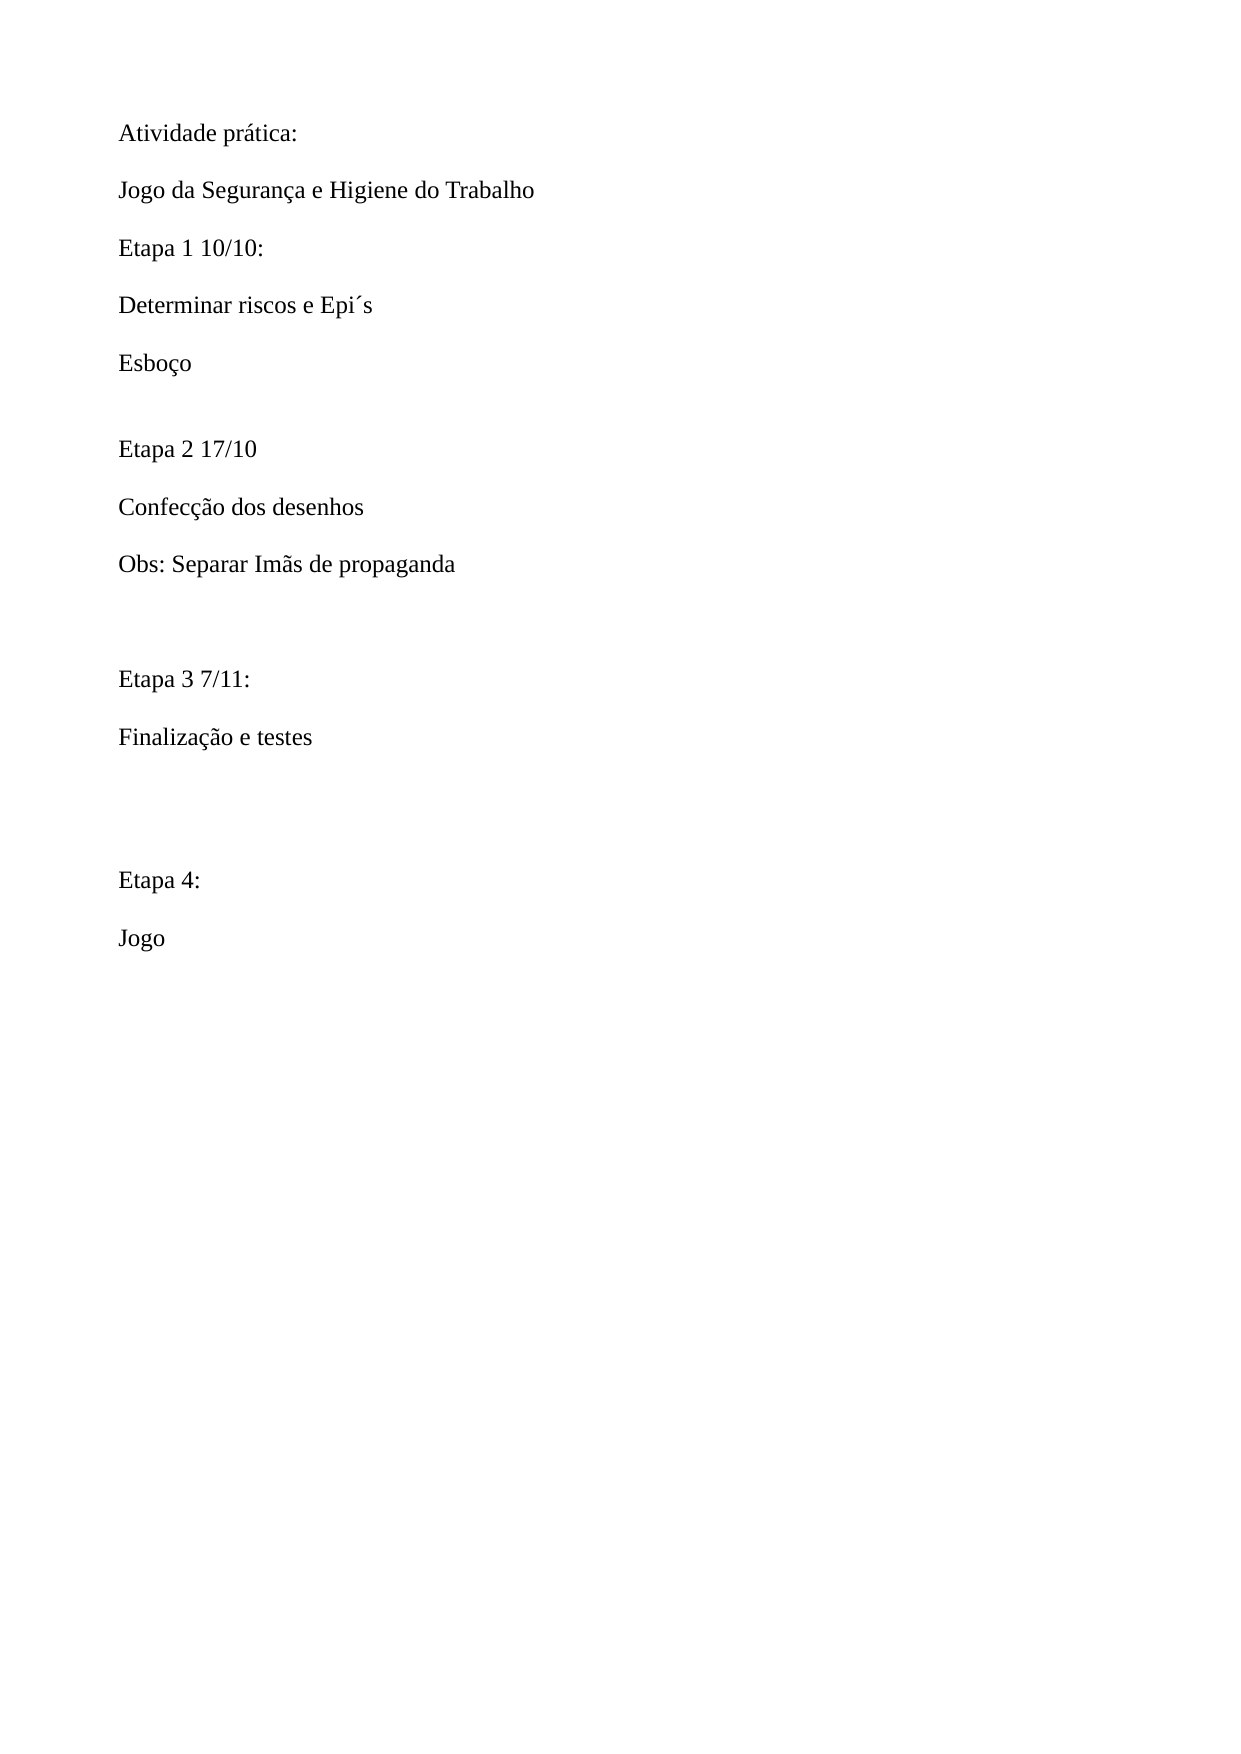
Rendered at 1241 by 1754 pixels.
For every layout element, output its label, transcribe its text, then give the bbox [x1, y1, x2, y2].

text Jogo [118, 923, 1122, 952]
text Etapa 2 17/10 [118, 434, 1122, 463]
text Etapa 4: [118, 866, 1122, 894]
text Esboço [118, 348, 1122, 377]
text Determinar riscos e Epi´s [118, 291, 1122, 319]
text Obs: Separar Imãs de propaganda [118, 549, 1122, 578]
text Finalização e testes [118, 722, 1122, 751]
text Etapa 1 10/10: [118, 233, 1122, 262]
text Etapa 3 7/11: [118, 664, 1122, 693]
text Confecção dos desenhos [118, 492, 1122, 521]
text Jogo da Segurança e Higiene do Trabalho [118, 176, 1122, 204]
text Atividade prática: [118, 118, 1122, 147]
